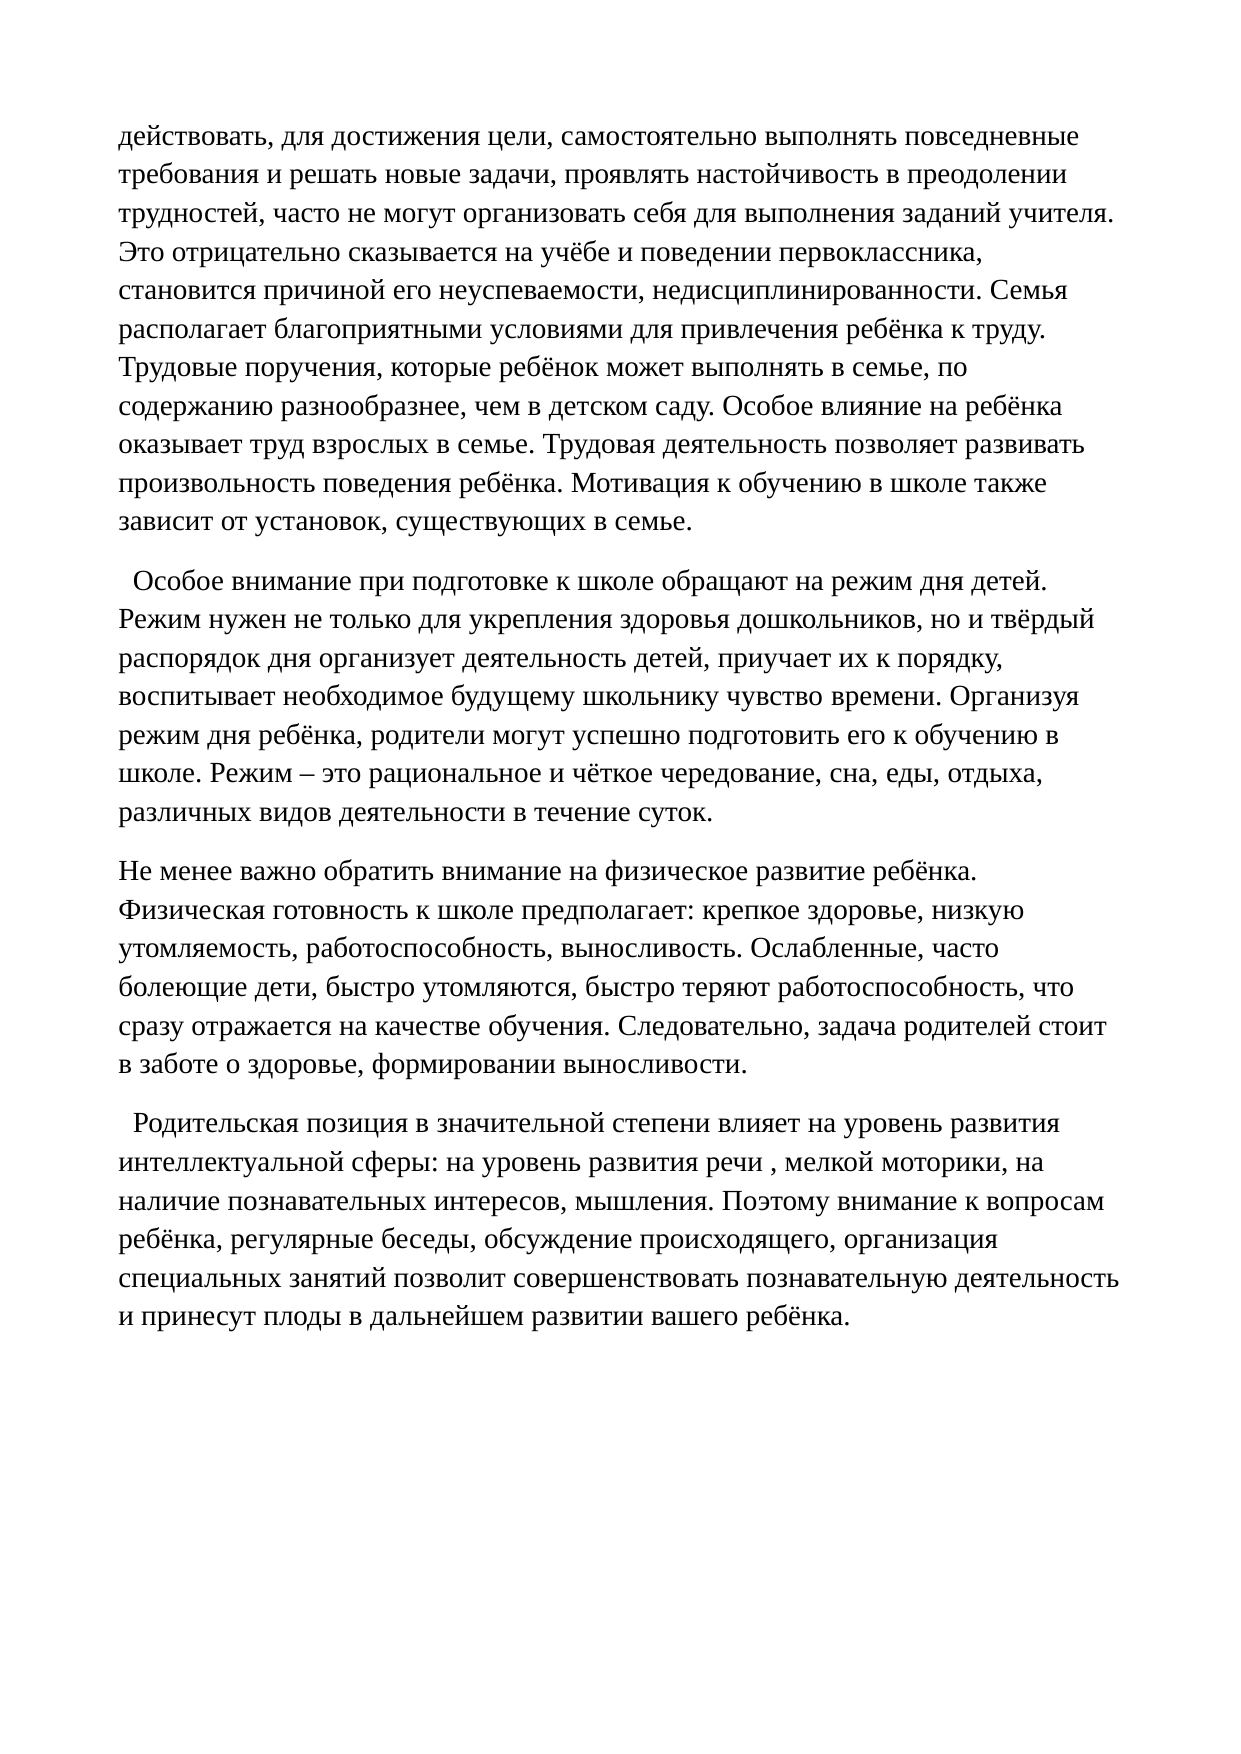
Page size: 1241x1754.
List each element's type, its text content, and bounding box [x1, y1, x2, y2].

text Родительская позиция в значительной степени влияет на уровень развития интеллектуальной сферы: на уровень развития речи , мелкой моторики, на наличие познавательных интересов, мышления. Поэтому внимание к вопросам ребёнка, регулярные беседы, обсуждение происходящего, организация специальных занятий позволит совершенствовать познавательную деятельность и принесут плоды в дальнейшем развитии вашего ребёнка. [118, 1106, 1122, 1332]
text Не менее важно обратить внимание на физическое развитие ребёнка. Физическая готовность к школе предполагает: крепкое здоровье, низкую утомляемость, работоспособность, выносливость. Ослабленные, часто болеющие дети, быстро утомляются, быстро теряют работоспособность, что сразу отражается на качестве обучения. Следовательно, задача родителей стоит в заботе о здоровье, формировании выносливости. [118, 853, 1122, 1080]
text Особое внимание при подготовке к школе обращают на режим дня детей. Режим нужен не только для укрепления здоровья дошкольников, но и твёрдый распорядок дня организует деятельность детей, приучает их к порядку, воспитывает необходимое будущему школьнику чувство времени. Организуя режим дня ребёнка, родители могут успешно подготовить его к обучению в школе. Режим – это рациональное и чёткое чередование, сна, еды, отдыха, различных видов деятельности в течение суток. [118, 563, 1122, 828]
text действовать, для достижения цели, самостоятельно выполнять повседневные требования и решать новые задачи, проявлять настойчивость в преодолении трудностей, часто не могут организовать себя для выполнения заданий учителя. Это отрицательно сказывается на учёбе и поведении первоклассника, становится причиной его неуспеваемости, недисциплинированности. Семья располагает благоприятными условиями для привлечения ребёнка к труду. Трудовые поручения, которые ребёнок может выполнять в семье, по содержанию разнообразнее, чем в детском саду. Особое влияние на ребёнка оказывает труд взрослых в семье. Трудовая деятельность позволяет развивать произвольность поведения ребёнка. Мотивация к обучению в школе также зависит от установок, существующих в семье. [118, 118, 1122, 537]
